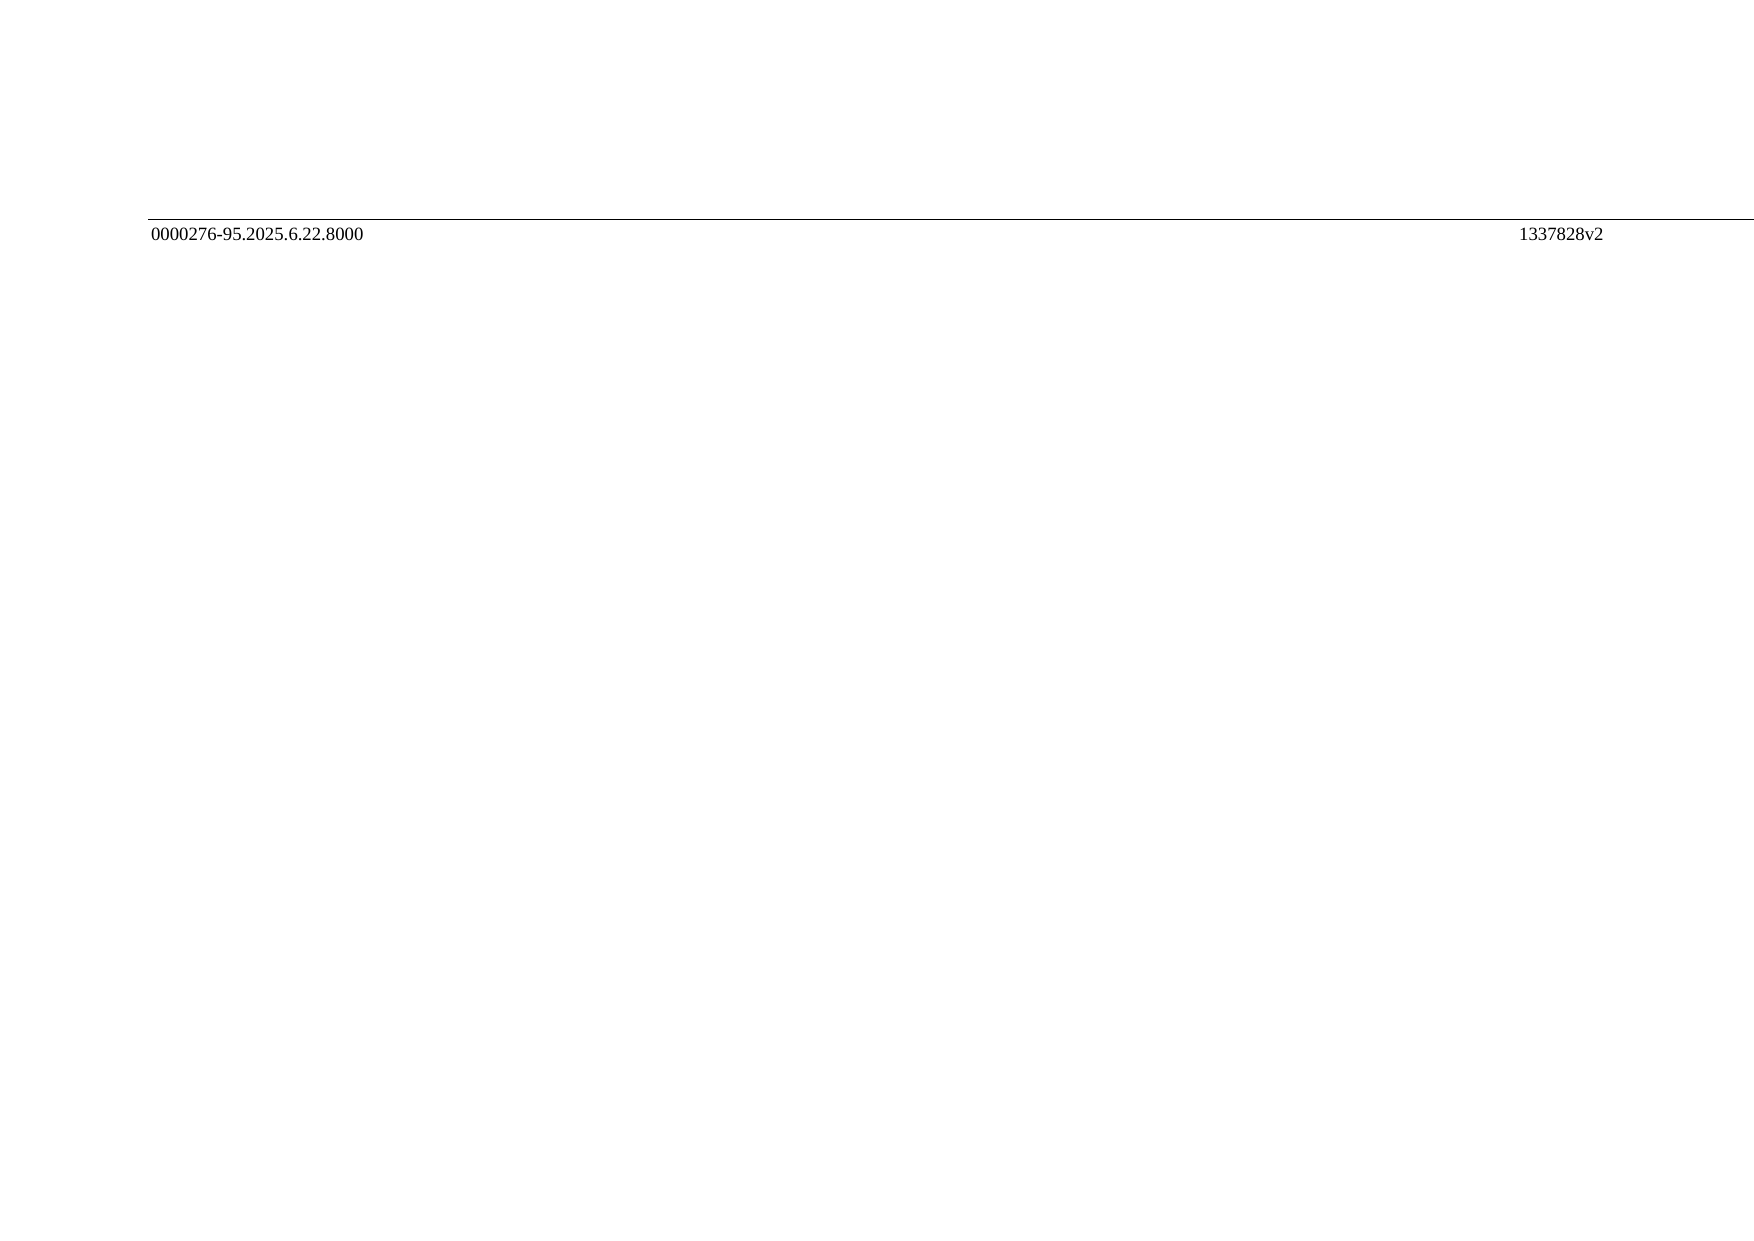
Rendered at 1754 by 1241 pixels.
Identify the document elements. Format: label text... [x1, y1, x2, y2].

table_header 0000276-95.2025.6.22.8000 [148, 220, 877, 247]
table_header 1337828v2 [877, 220, 1606, 247]
